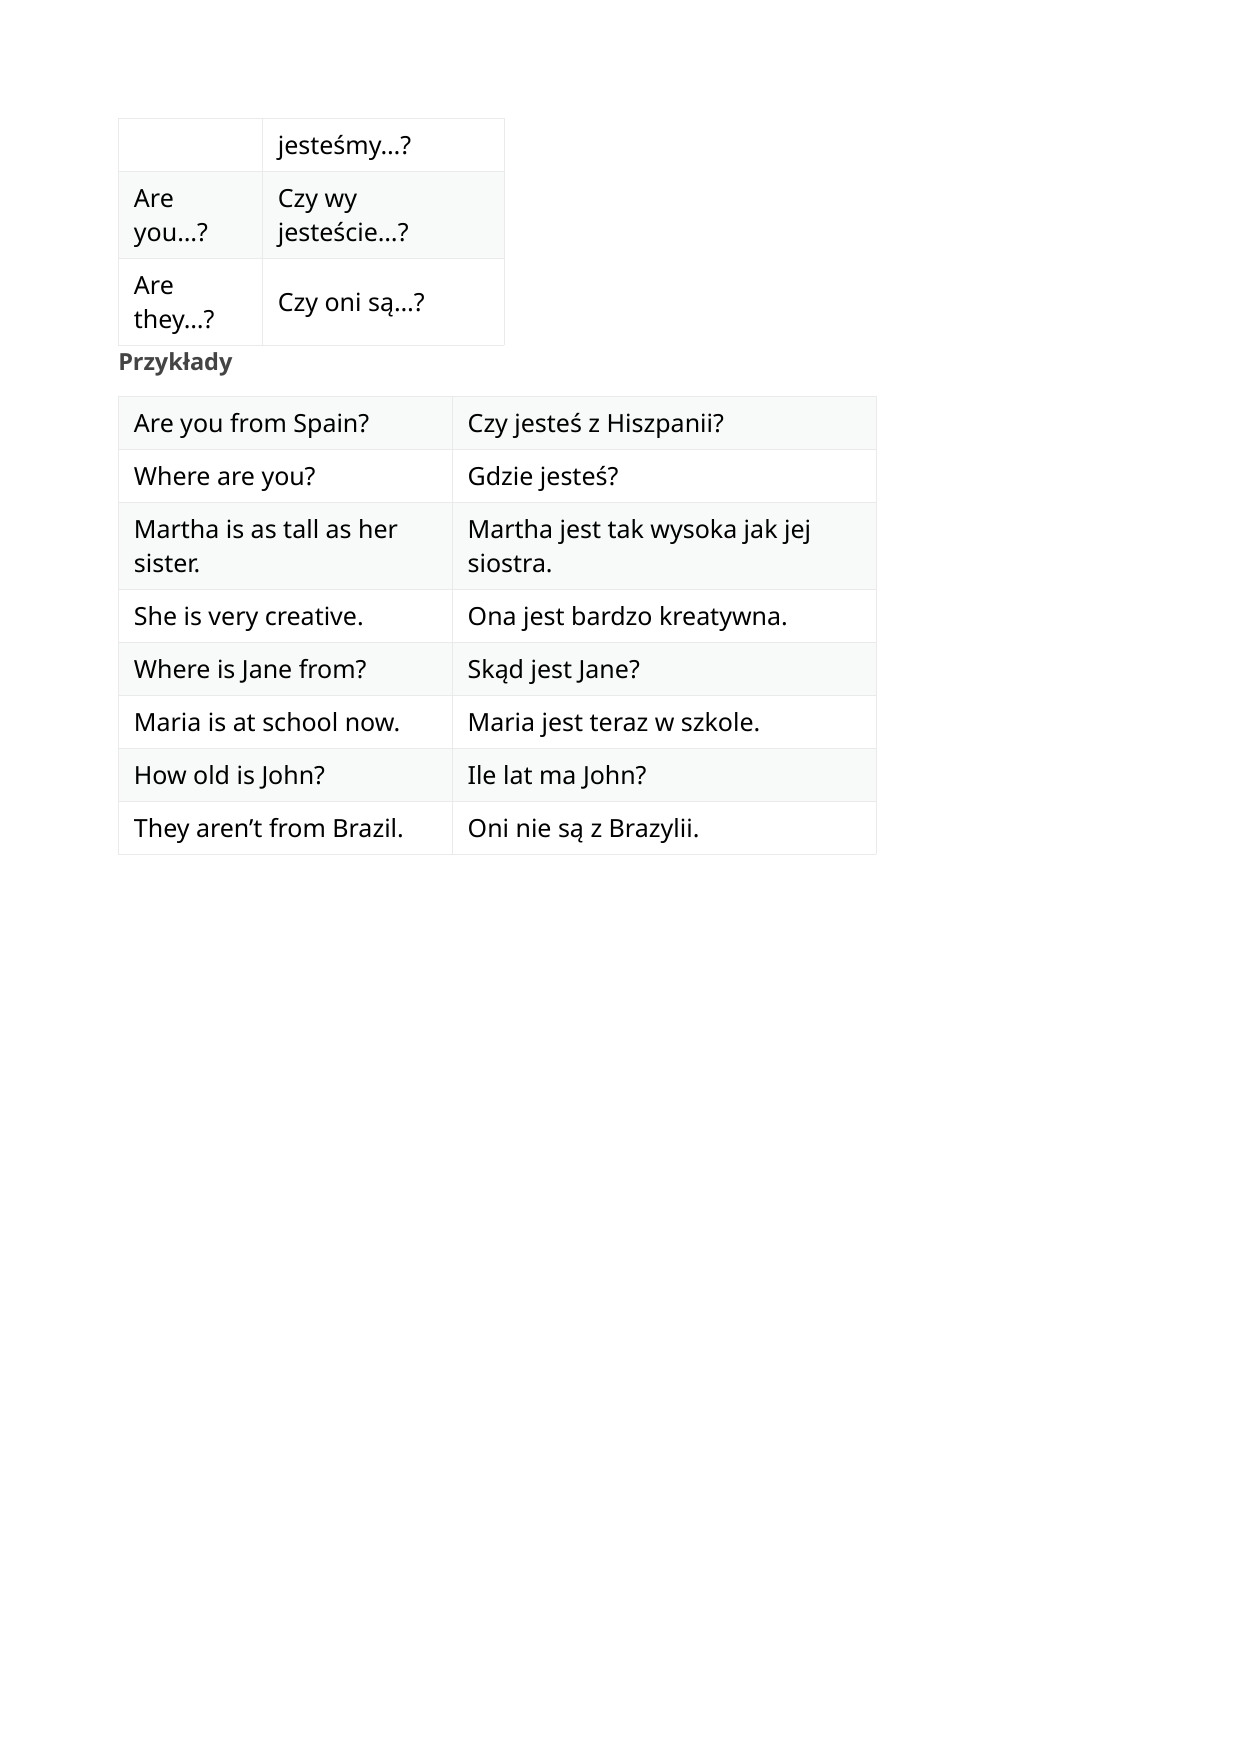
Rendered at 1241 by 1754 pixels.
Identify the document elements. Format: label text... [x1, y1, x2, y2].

table_cell Maria jest teraz w szkole. [453, 696, 876, 748]
table_cell Are you…? [119, 172, 262, 258]
text Przykłady [118, 345, 1122, 377]
table_cell Where are you? [119, 450, 452, 502]
table_cell How old is John? [119, 749, 452, 801]
table_cell Ile lat ma John? [453, 749, 876, 801]
table_cell Czy oni są…? [263, 259, 504, 345]
table_cell [119, 119, 262, 171]
table_cell Skąd jest Jane? [453, 643, 876, 695]
table_cell Martha is as tall as her sister. [119, 503, 452, 589]
table_cell Maria is at school now. [119, 696, 452, 748]
table_cell They aren’t from Brazil. [119, 802, 452, 854]
table_cell Oni nie są z Brazylii. [453, 802, 876, 854]
table_cell jesteśmy…? [263, 119, 504, 171]
table_cell Are they…? [119, 259, 262, 345]
table_cell Czy wy jesteście…? [263, 172, 504, 258]
table_cell Ona jest bardzo kreatywna. [453, 590, 876, 642]
table_cell Martha jest tak wysoka jak jej siostra. [453, 503, 876, 589]
table_header Are you from Spain? [119, 397, 452, 449]
table_cell She is very creative. [119, 590, 452, 642]
table_cell Gdzie jesteś? [453, 450, 876, 502]
table_header Czy jesteś z Hiszpanii? [453, 397, 876, 449]
table_cell Where is Jane from? [119, 643, 452, 695]
